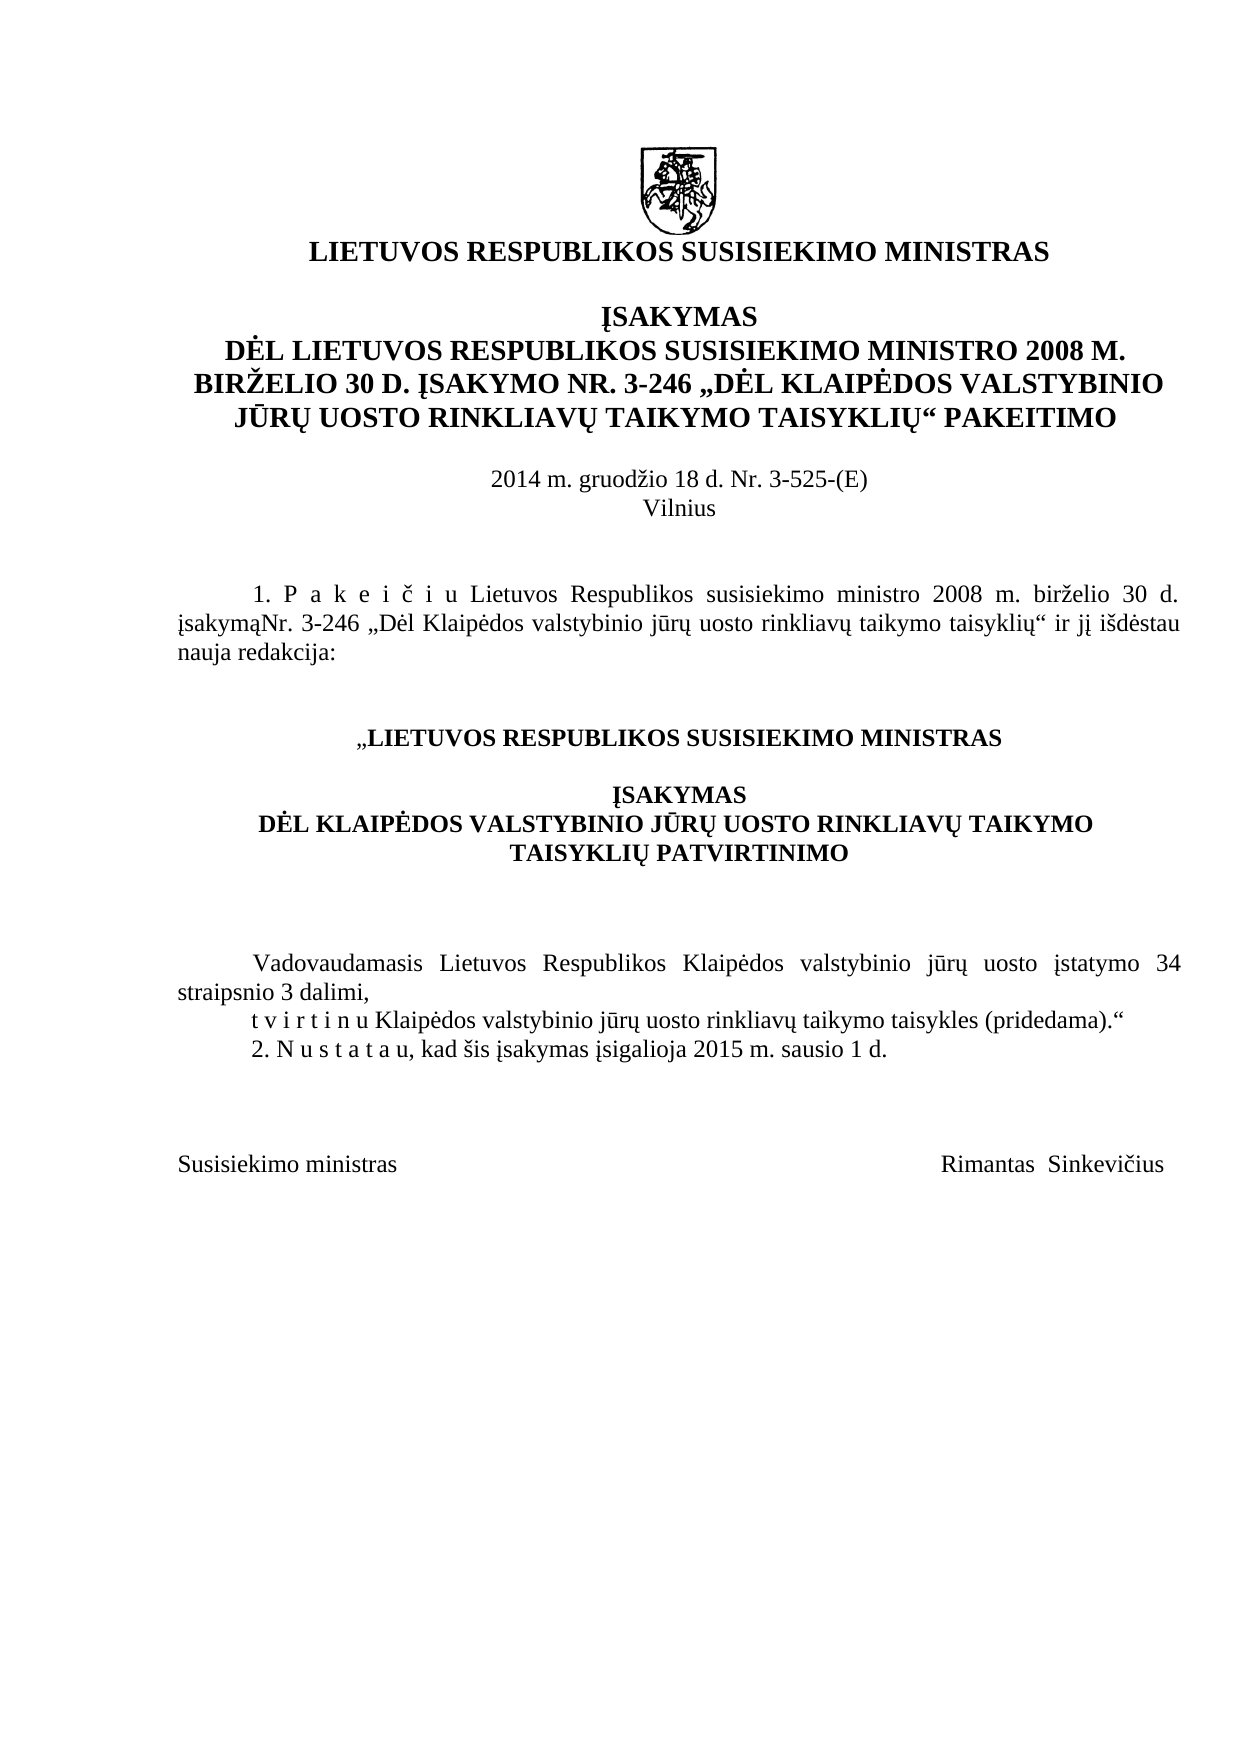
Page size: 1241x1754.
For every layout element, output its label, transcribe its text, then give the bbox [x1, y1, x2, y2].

text Vadovaudamasis Lietuvos Respublikos Klaipėdos valstybinio jūrų uosto įstatymo 34 straipsnio 3 dalimi, [177, 948, 1181, 1006]
text ĮSAKYMAS [177, 299, 1181, 333]
text 2. N u s t a t a u, kad šis įsakymas įsigalioja 2015 m. sausio 1 d. [177, 1034, 1181, 1063]
text ĮSAKYMAS [177, 781, 1181, 809]
text LIETUVOS RESPUBLIKOS SUSISIEKIMO MINISTRAS [177, 234, 1181, 268]
text 1. P a k e i č i u Lietuvos Respublikos susisiekimo ministro 2008 m. birželio 30 d. įsakymąNr. 3-246 „Dėl Klaipėdos valstybinio jūrų uosto rinkliavų taikymo taisyklių“ ir jį išdėstau nauja redakcija: [177, 579, 1181, 666]
text 2014 m. gruodžio 18 d. Nr. 3-525-(E) [177, 464, 1181, 493]
text TAISYKLIŲ PATVIRTINIMO [177, 838, 1181, 867]
text BIRŽELIO 30 D. ĮSAKYMO NR. 3-246 „DĖL KLAIPĖDOS VALSTYBINIO JŪRŲ UOSTO RINKLIAVŲ TAIKYMO TAISYKLIŲ“ PAKEITIMO [177, 366, 1181, 433]
text DĖL KLAIPĖDOS VALSTYBINIO JŪRŲ UOSTO RINKLIAVŲ TAIKYMO [177, 809, 1181, 838]
text Vilnius [177, 493, 1181, 522]
text „LIETUVOS RESPUBLIKOS SUSISIEKIMO MINISTRAS [177, 723, 1181, 752]
text t v i r t i n u Klaipėdos valstybinio jūrų uosto rinkliavų taikymo taisykles (pridedama).“ [177, 1006, 1181, 1034]
text DĖL LIETUVOS RESPUBLIKOS SUSISIEKIMO MINISTRO 2008 M. [177, 333, 1181, 366]
text Susisiekimo ministras Rimantas Sinkevičius [177, 1149, 1181, 1179]
